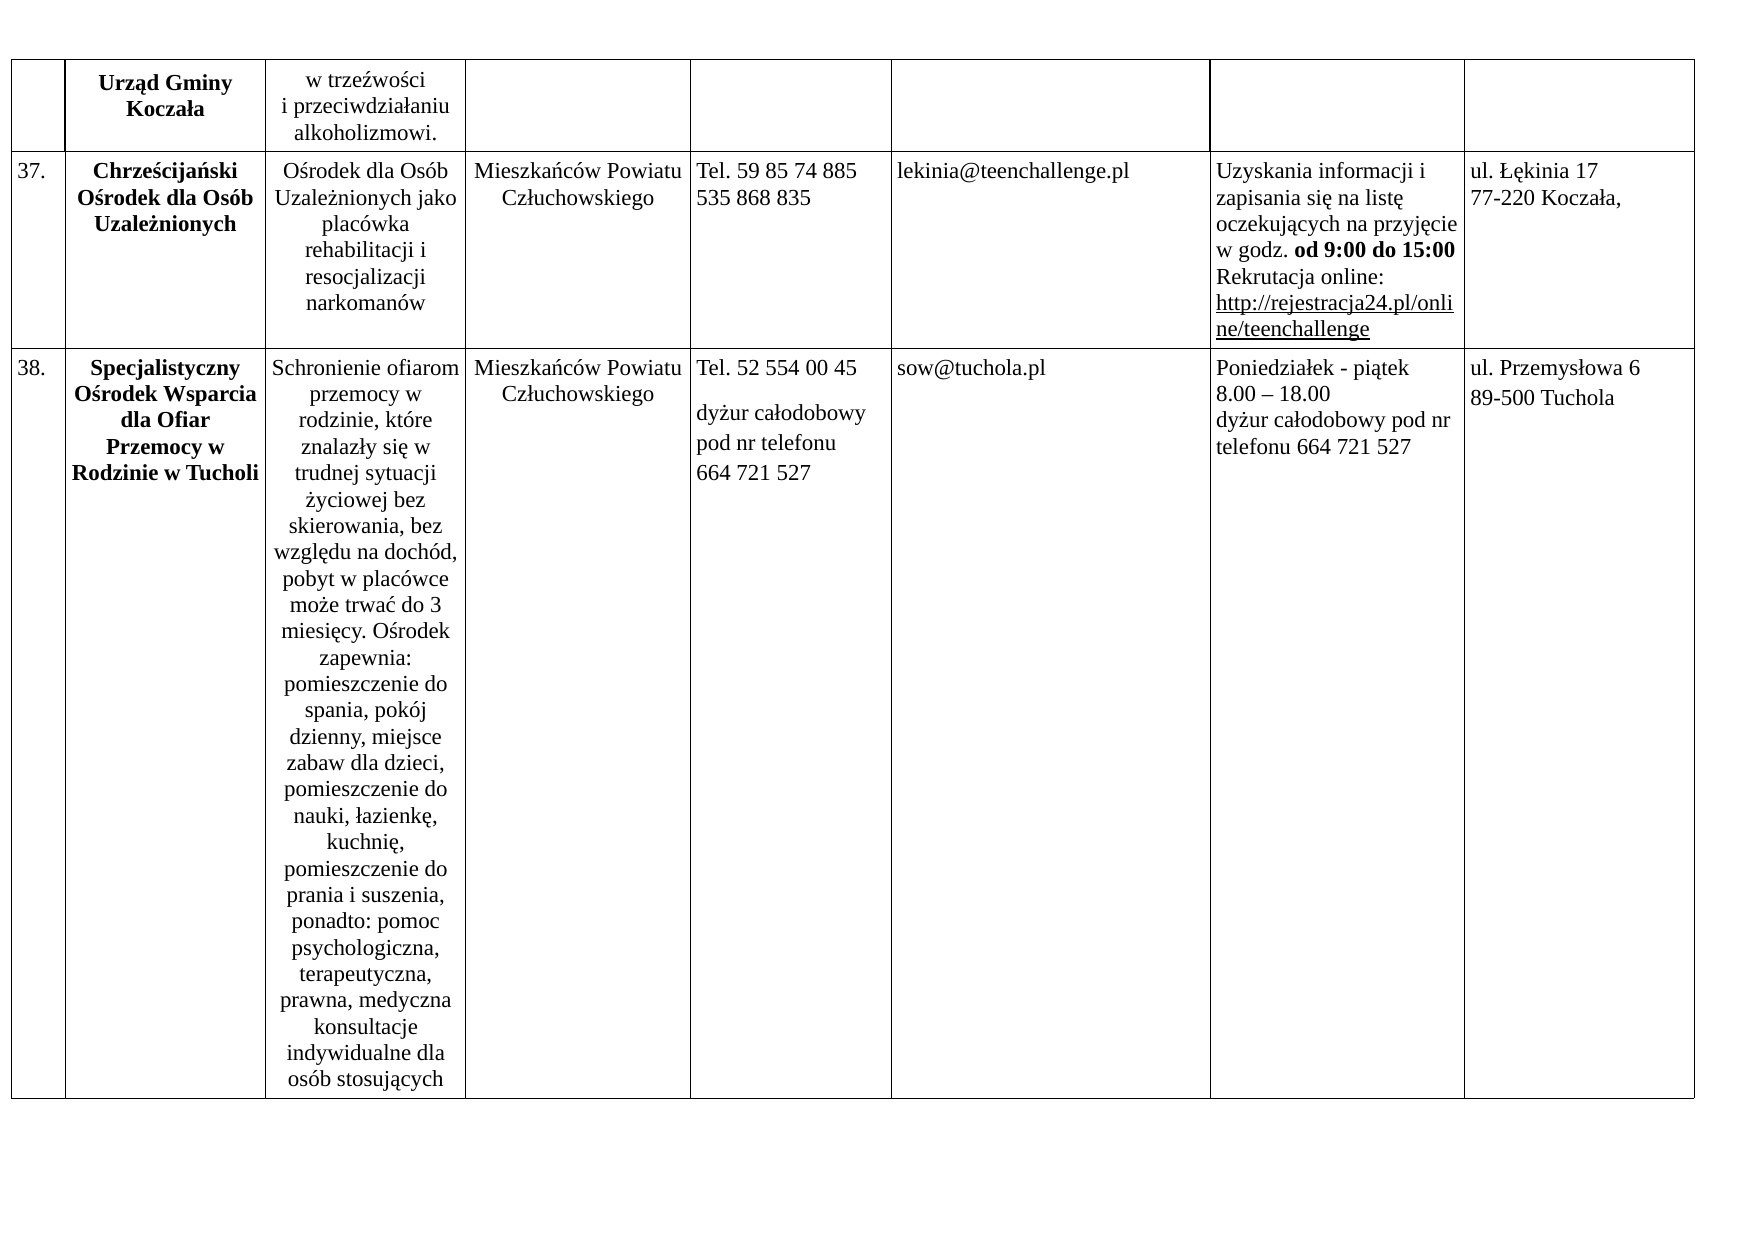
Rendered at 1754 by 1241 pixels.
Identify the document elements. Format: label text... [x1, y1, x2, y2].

table_cell sow@tuchola.pl [892, 349, 1210, 1097]
table_cell lekinia@teenchallenge.pl [892, 152, 1210, 348]
table_cell Ośrodek dla Osób Uzależnionych jako placówka rehabilitacji i resocjalizacji narkomanów [266, 152, 465, 348]
table_cell Tel. 59 85 74 885 535 868 835 [691, 152, 891, 348]
table_cell [12, 60, 64, 151]
table_cell Schronienie ofiarom przemocy w rodzinie, które znalazły się w trudnej sytuacji życiowej bez skierowania, bez względu na dochód, pobyt w placówce może trwać do 3 miesięcy. Ośrodek zapewnia: pomieszczenie do spania, pokój dzienny, miejsce zabaw dla dzieci, pomieszczenie do nauki, łazienkę, kuchnię, pomieszczenie do prania i suszenia, ponadto: pomoc psychologiczna, terapeutyczna, prawna, medyczna konsultacje indywidualne dla osób stosujących [266, 349, 465, 1097]
table_cell [691, 60, 891, 151]
table_cell ul. Łękinia 17 77-220 Koczała, [1465, 152, 1694, 348]
table_cell [1211, 60, 1464, 151]
table_cell [892, 60, 1209, 151]
table_cell w trzeźwości i przeciwdziałaniu alkoholizmowi. [266, 60, 465, 151]
table_cell [1465, 60, 1694, 151]
table_cell 38. [12, 349, 65, 1097]
table_cell [466, 60, 690, 151]
table_cell Urząd Gminy Koczała [66, 60, 265, 151]
table_cell Mieszkańców Powiatu Człuchowskiego [466, 349, 690, 1097]
table_cell Specjalistyczny Ośrodek Wsparcia dla Ofiar Przemocy w Rodzinie w Tucholi [66, 349, 265, 1097]
table_cell Tel. 52 554 00 45 dyżur całodobowy pod nr telefonu 664 721 527 [691, 349, 891, 1097]
table_cell Mieszkańców Powiatu Człuchowskiego [466, 152, 690, 348]
table_cell Chrześcijański Ośrodek dla Osób Uzależnionych [66, 152, 265, 348]
table_cell Poniedziałek - piątek 8.00 – 18.00 dyżur całodobowy pod nr telefonu 664 721 527 [1211, 349, 1464, 1097]
table_cell ul. Przemysłowa 6 89-500 Tuchola [1465, 349, 1694, 1097]
table_cell Uzyskania informacji i zapisania się na listę oczekujących na przyjęcie w godz. od 9:00 do 15:00 Rekrutacja online: http://rejestracja24.pl/online/teenchallenge [1211, 152, 1464, 348]
table_cell 37. [12, 152, 65, 348]
